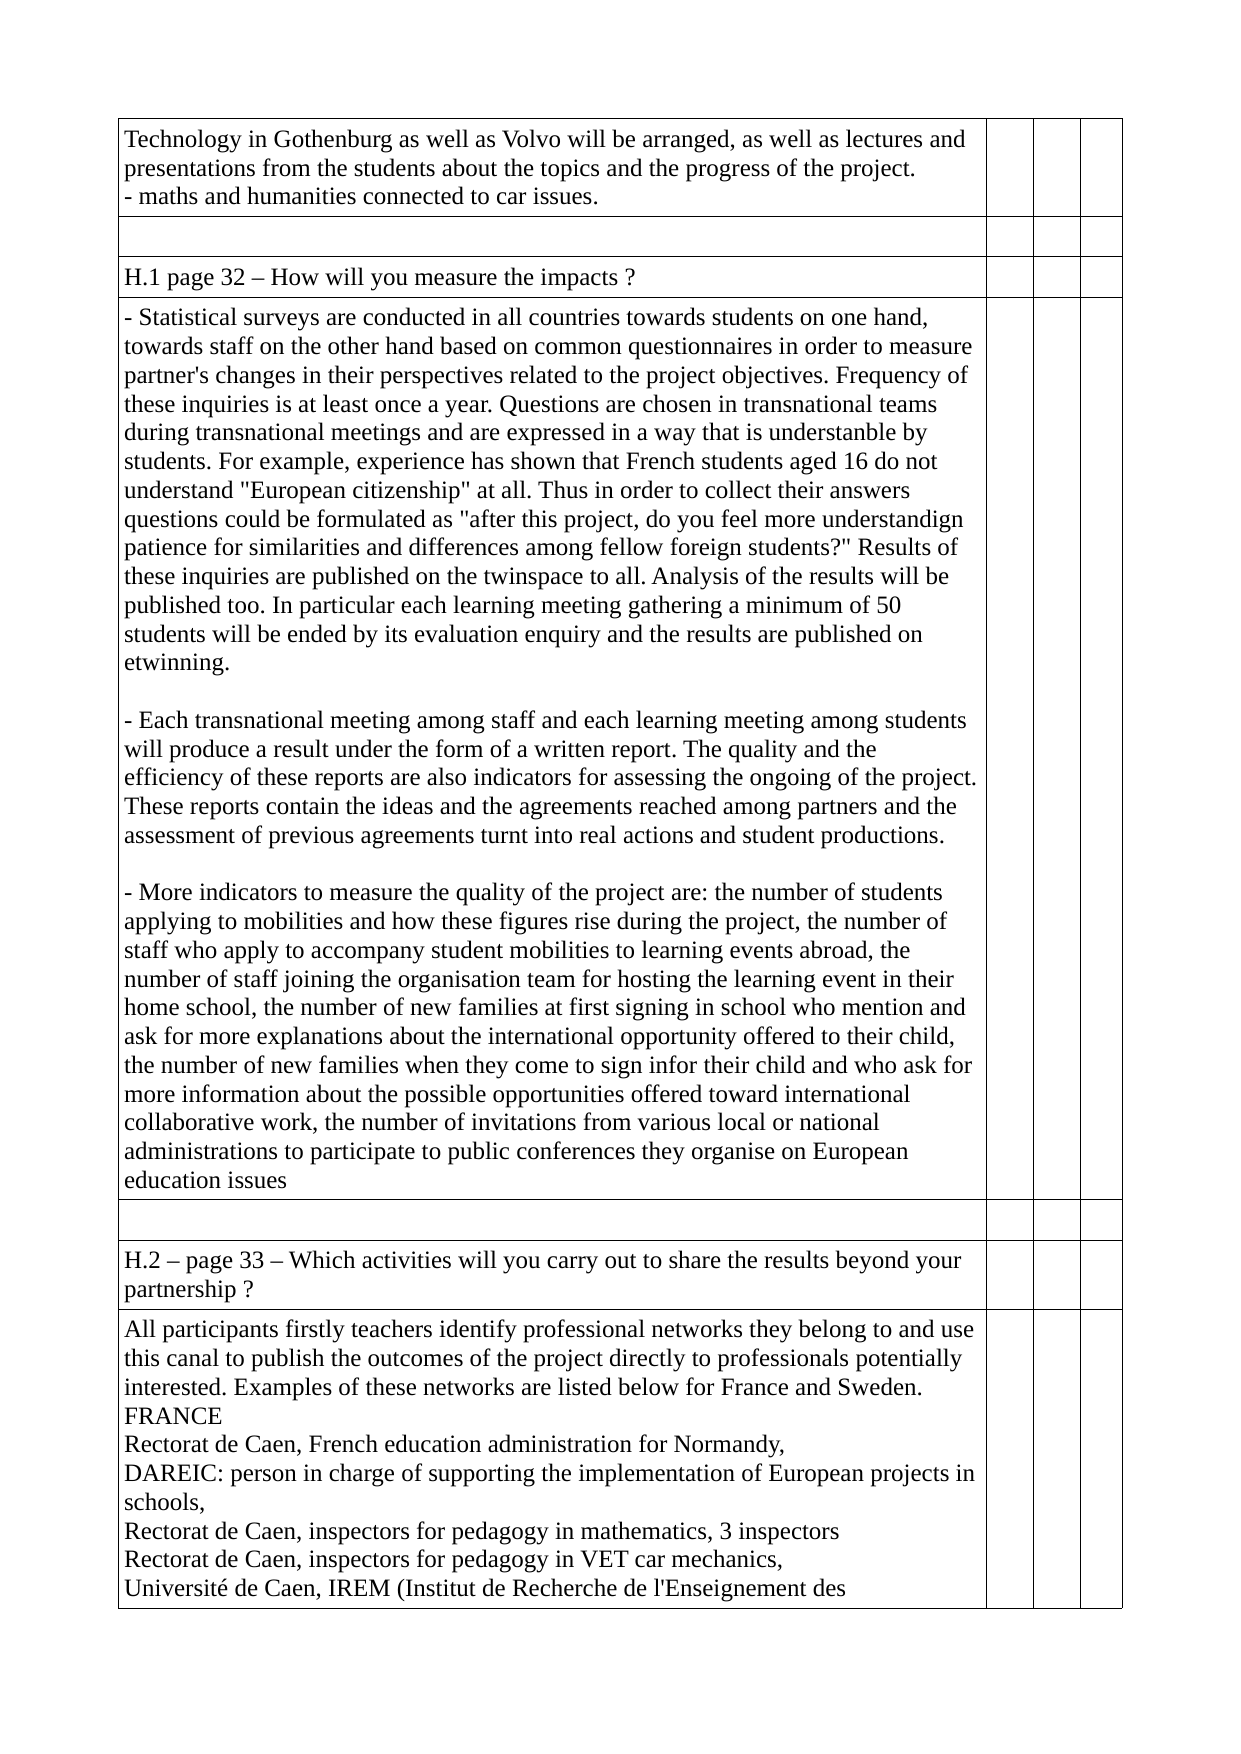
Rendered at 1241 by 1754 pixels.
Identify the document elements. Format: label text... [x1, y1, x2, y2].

table_cell - Statistical surveys are conducted in all countries towards students on one hand, towards staff on the other hand based on common questionnaires in order to measure partner's changes in their perspectives related to the project objectives. Frequency of these inquiries is at least once a year. Questions are chosen in transnational teams during transnational meetings and are expressed in a way that is understanble by students. For example, experience has shown that French students aged 16 do not understand "European citizenship" at all. Thus in order to collect their answers questions could be formulated as "after this project, do you feel more understandign patience for similarities and differences among fellow foreign students?" Results of these inquiries are published on the twinspace to all. Analysis of the results will be published too. In particular each learning meeting gathering a minimum of 50 students will be ended by its evaluation enquiry and the results are published on etwinning. - Each transnational meeting among staff and each learning meeting among students will produce a result under the form of a written report. The quality and the efficiency of these reports are also indicators for assessing the ongoing of the project. These reports contain the ideas and the agreements reached among partners and the assessment of previous agreements turnt into real actions and student productions. - More indicators to measure the quality of the project are: the number of students applying to mobilities and how these figures rise during the project, the number of staff who apply to accompany student mobilities to learning events abroad, the number of staff joining the organisation team for hosting the learning event in their home school, the number of new families at first signing in school who mention and ask for more explanations about the international opportunity offered to their child, the number of new families when they come to sign infor their child and who ask for more information about the possible opportunities offered toward international collaborative work, the number of invitations from various local or national administrations to participate to public conferences they organise on European education issues [119, 298, 986, 1199]
table_cell Technology in Gothenburg as well as Volvo will be arranged, as well as lectures and presentations from the students about the topics and the progress of the project. - maths and humanities connected to car issues. [119, 119, 986, 216]
table_cell [1034, 1200, 1080, 1240]
table_cell [1034, 217, 1080, 256]
table_cell [1034, 1241, 1080, 1309]
table_cell [987, 298, 1033, 1199]
table_cell [1081, 1241, 1122, 1309]
table_cell [987, 1200, 1033, 1240]
table_cell H.2 – page 33 – Which activities will you carry out to share the results beyond your partnership ? [119, 1241, 986, 1309]
table_cell [1081, 1200, 1122, 1240]
table_cell [1081, 298, 1122, 1199]
table_cell [1081, 119, 1122, 216]
table_cell [119, 217, 986, 256]
table_cell [987, 119, 1033, 216]
table_cell [1034, 1310, 1080, 1608]
table_cell [987, 1241, 1033, 1309]
table_cell [119, 1200, 986, 1240]
table_cell All participants firstly teachers identify professional networks they belong to and use this canal to publish the outcomes of the project directly to professionals potentially interested. Examples of these networks are listed below for France and Sweden. FRANCE Rectorat de Caen, French education administration for Normandy, DAREIC: person in charge of supporting the implementation of European projects in schools, Rectorat de Caen, inspectors for pedagogy in mathematics, 3 inspectors Rectorat de Caen, inspectors for pedagogy in VET car mechanics, Université de Caen, IREM (Institut de Recherche de l'Enseignement des [119, 1310, 986, 1608]
table_cell [1034, 298, 1080, 1199]
table_cell [1081, 257, 1122, 297]
table_cell [987, 217, 1033, 256]
table_cell [1081, 217, 1122, 256]
table_cell [987, 257, 1033, 297]
table_cell [1081, 1310, 1122, 1608]
table_cell [987, 1310, 1033, 1608]
table_cell [1034, 119, 1080, 216]
table_cell H.1 page 32 – How will you measure the impacts ? [119, 257, 986, 297]
table_cell [1034, 257, 1080, 297]
